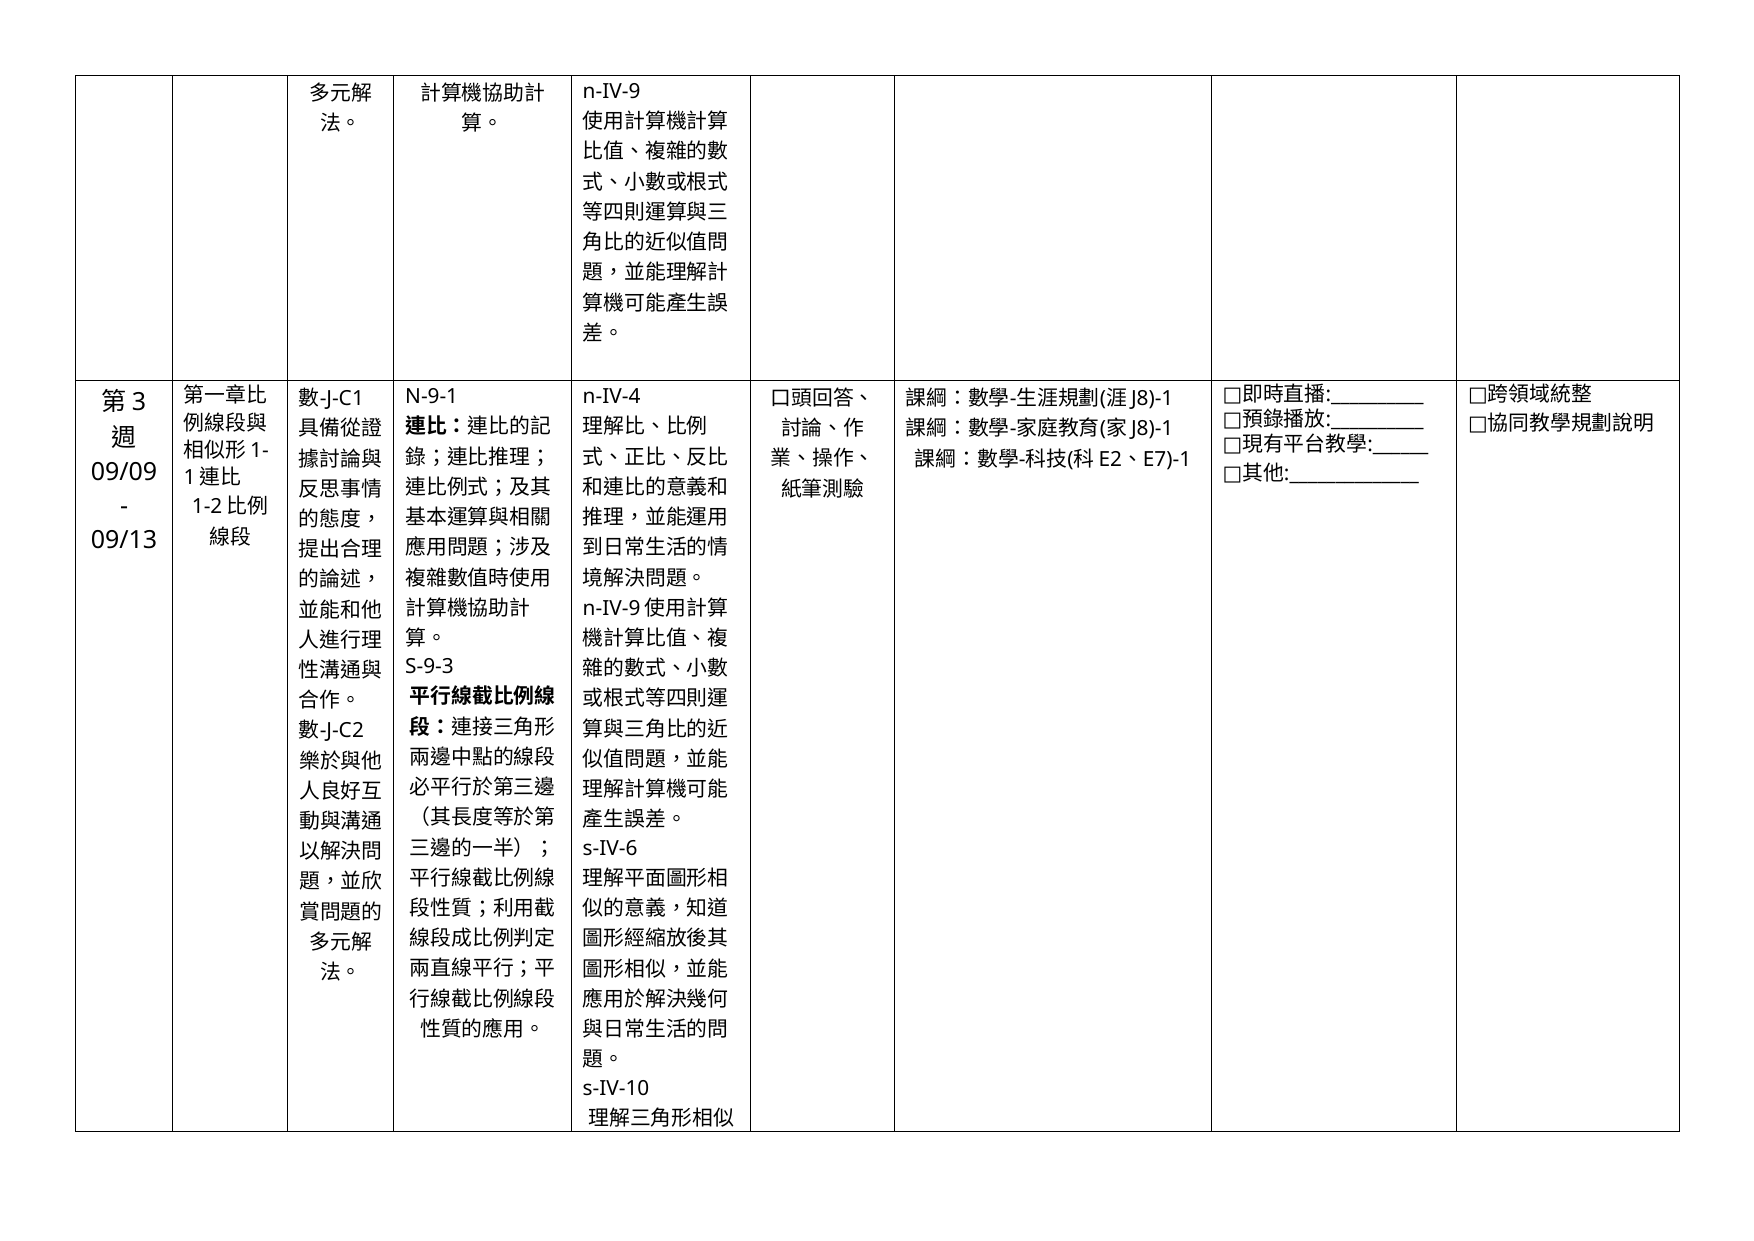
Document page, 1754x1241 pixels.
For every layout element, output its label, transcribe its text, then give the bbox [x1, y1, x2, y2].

table_cell [76, 76, 172, 380]
table_cell 數-J-C1 具備從證據討論與反思事情的態度，提出合理的論述，並能和他人進行理性溝通與合作。 數-J-C2 樂於與他人良好互動與溝通以解決問題，並欣賞問題的多元解法。 [288, 381, 393, 1131]
table_cell [173, 76, 287, 380]
table_cell [1457, 76, 1679, 380]
table_cell 口頭回答、討論、作業、操作、紙筆測驗 [751, 381, 894, 1131]
table_cell N-9-1 連比：連比的記錄；連比推理；連比例式；及其基本運算與相關應用問題；涉及複雜數值時使用計算機協助計算。 S-9-3 平行線截比例線段：連接三角形兩邊中點的線段必平行於第三邊（其長度等於第三邊的一半）；平行線截比例線段性質；利用截線段成比例判定兩直線平行；平行線截比例線段性質的應用。 [394, 381, 571, 1131]
table_cell 課綱：數學-生涯規劃(涯J8)-1 課綱：數學-家庭教育(家J8)-1 課綱：數學-科技(科E2、E7)-1 [895, 381, 1211, 1131]
table_cell 第3週 09/09-09/13 [76, 381, 172, 1131]
table_cell [895, 76, 1211, 380]
table_cell 多元解法。 [288, 76, 393, 380]
table_cell [751, 76, 894, 380]
table_cell [1212, 76, 1456, 380]
table_cell □跨領域統整 □協同教學規劃說明 [1457, 381, 1679, 1131]
table_cell n-IV-9 使用計算機計算比值、複雜的數式、小數或根式等四則運算與三角比的近似值問題，並能理解計算機可能產生誤差。 [572, 76, 750, 380]
table_cell 第一章比例線段與相似形1-1連比 1-2比例線段 [173, 381, 287, 1131]
table_cell 計算機協助計算。 [394, 76, 571, 380]
table_cell □即時直播:__________ □預錄播放:__________ □現有平台教學:______ □其他:______________ [1212, 381, 1456, 1131]
table_cell n-IV-4 理解比、比例式、正比、反比和連比的意義和推理，並能運用到日常生活的情境解決問題。 n-IV-9使用計算機計算比值、複雜的數式、小數或根式等四則運算與三角比的近似值問題，並能理解計算機可能產生誤差。 s-IV-6 理解平面圖形相似的意義，知道圖形經縮放後其圖形相似，並能應用於解決幾何與日常生活的問題。 s-IV-10 理解三角形相似 [572, 381, 750, 1131]
